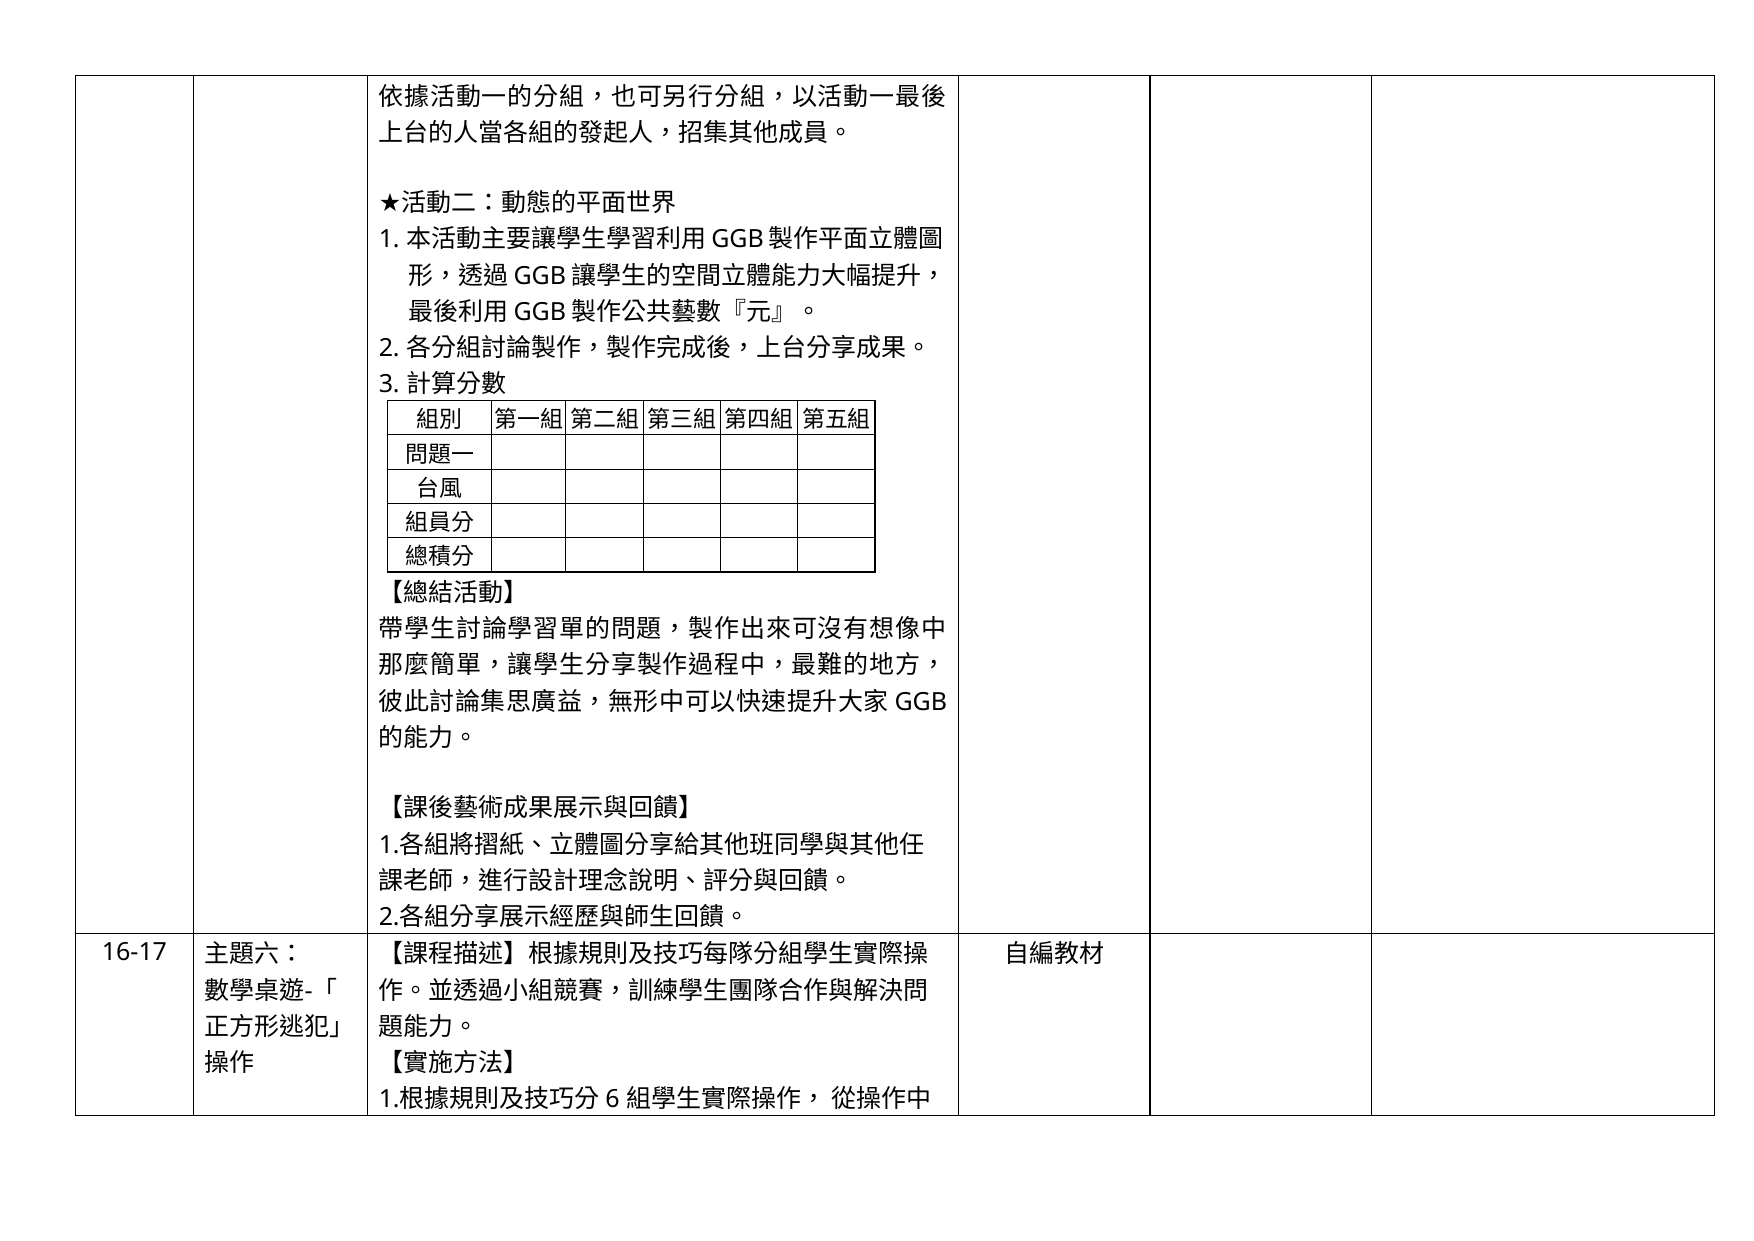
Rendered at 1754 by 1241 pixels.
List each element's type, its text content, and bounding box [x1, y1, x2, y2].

table_cell [644, 504, 720, 537]
table_cell [566, 435, 643, 469]
table_cell 組員分 [388, 504, 491, 537]
table_header 第五組 [798, 401, 874, 434]
table_cell [194, 76, 367, 933]
table_cell 自編教材 [959, 934, 1149, 1115]
table_header 第三組 [644, 401, 720, 434]
table_cell [644, 470, 720, 503]
table_cell [959, 76, 1149, 933]
table_header 第一組 [492, 401, 565, 434]
table_cell [721, 538, 797, 571]
table_header 第四組 [721, 401, 797, 434]
table_cell 主題六： 數學桌遊-「 正方形逃犯」 操作 [194, 934, 367, 1115]
table_cell [798, 435, 874, 469]
table_cell 依據活動一的分組，也可另行分組，以活動一最後上台的人當各組的發起人，招集其他成員。 ★活動二：動態的平面世界 1. 本活動主要讓學生學習利用GGB製作平面立體圖形，透過GGB讓學生的空間立體能力大幅提升，最後利用GGB製作公共藝數『元』。 2. 各分組討論製作，製作完成後，上台分享成果。 3. 計算分數 【總結活動】 帶學生討論學習單的問題，製作出來可沒有想像中那麼簡單，讓學生分享製作過程中，最難的地方，彼此討論集思廣益，無形中可以快速提升大家GGB的能力。 【課後藝術成果展示與回饋】 1.各組將摺紙、立體圖分享給其他班同學與其他任課老師，進行設計理念說明、評分與回饋。 2.各組分享展示經歷與師生回饋。 [368, 76, 958, 933]
table_cell [76, 76, 193, 933]
table_cell [492, 470, 565, 503]
table_cell [721, 504, 797, 537]
table_cell [798, 538, 874, 571]
table_cell 總積分 [388, 538, 491, 571]
table_cell [492, 435, 565, 469]
table_cell 台風 [388, 470, 491, 503]
table_cell [721, 470, 797, 503]
table_cell 【課程描述】根據規則及技巧每隊分組學生實際操作。並透過小組競賽，訓練學生團隊合作與解決問題能力。 【實施方法】 1.根據規則及技巧分 6 組學生實際操作， 從操作中 [368, 934, 958, 1115]
table_header 組別 [388, 401, 491, 434]
table_cell [1372, 934, 1714, 1115]
table_cell [1151, 76, 1371, 933]
table_cell [644, 538, 720, 571]
table_cell [566, 538, 643, 571]
table_cell [644, 435, 720, 469]
table_cell [566, 504, 643, 537]
table_cell [1151, 934, 1371, 1115]
table_cell [492, 538, 565, 571]
table_header 第二組 [566, 401, 643, 434]
table_cell 問題一 [388, 435, 491, 469]
table_cell [798, 470, 874, 503]
table_cell [492, 504, 565, 537]
table_cell [566, 470, 643, 503]
table_cell 16-17 [76, 934, 193, 1115]
table_cell [798, 504, 874, 537]
table_cell [1372, 76, 1714, 933]
table_cell [721, 435, 797, 469]
